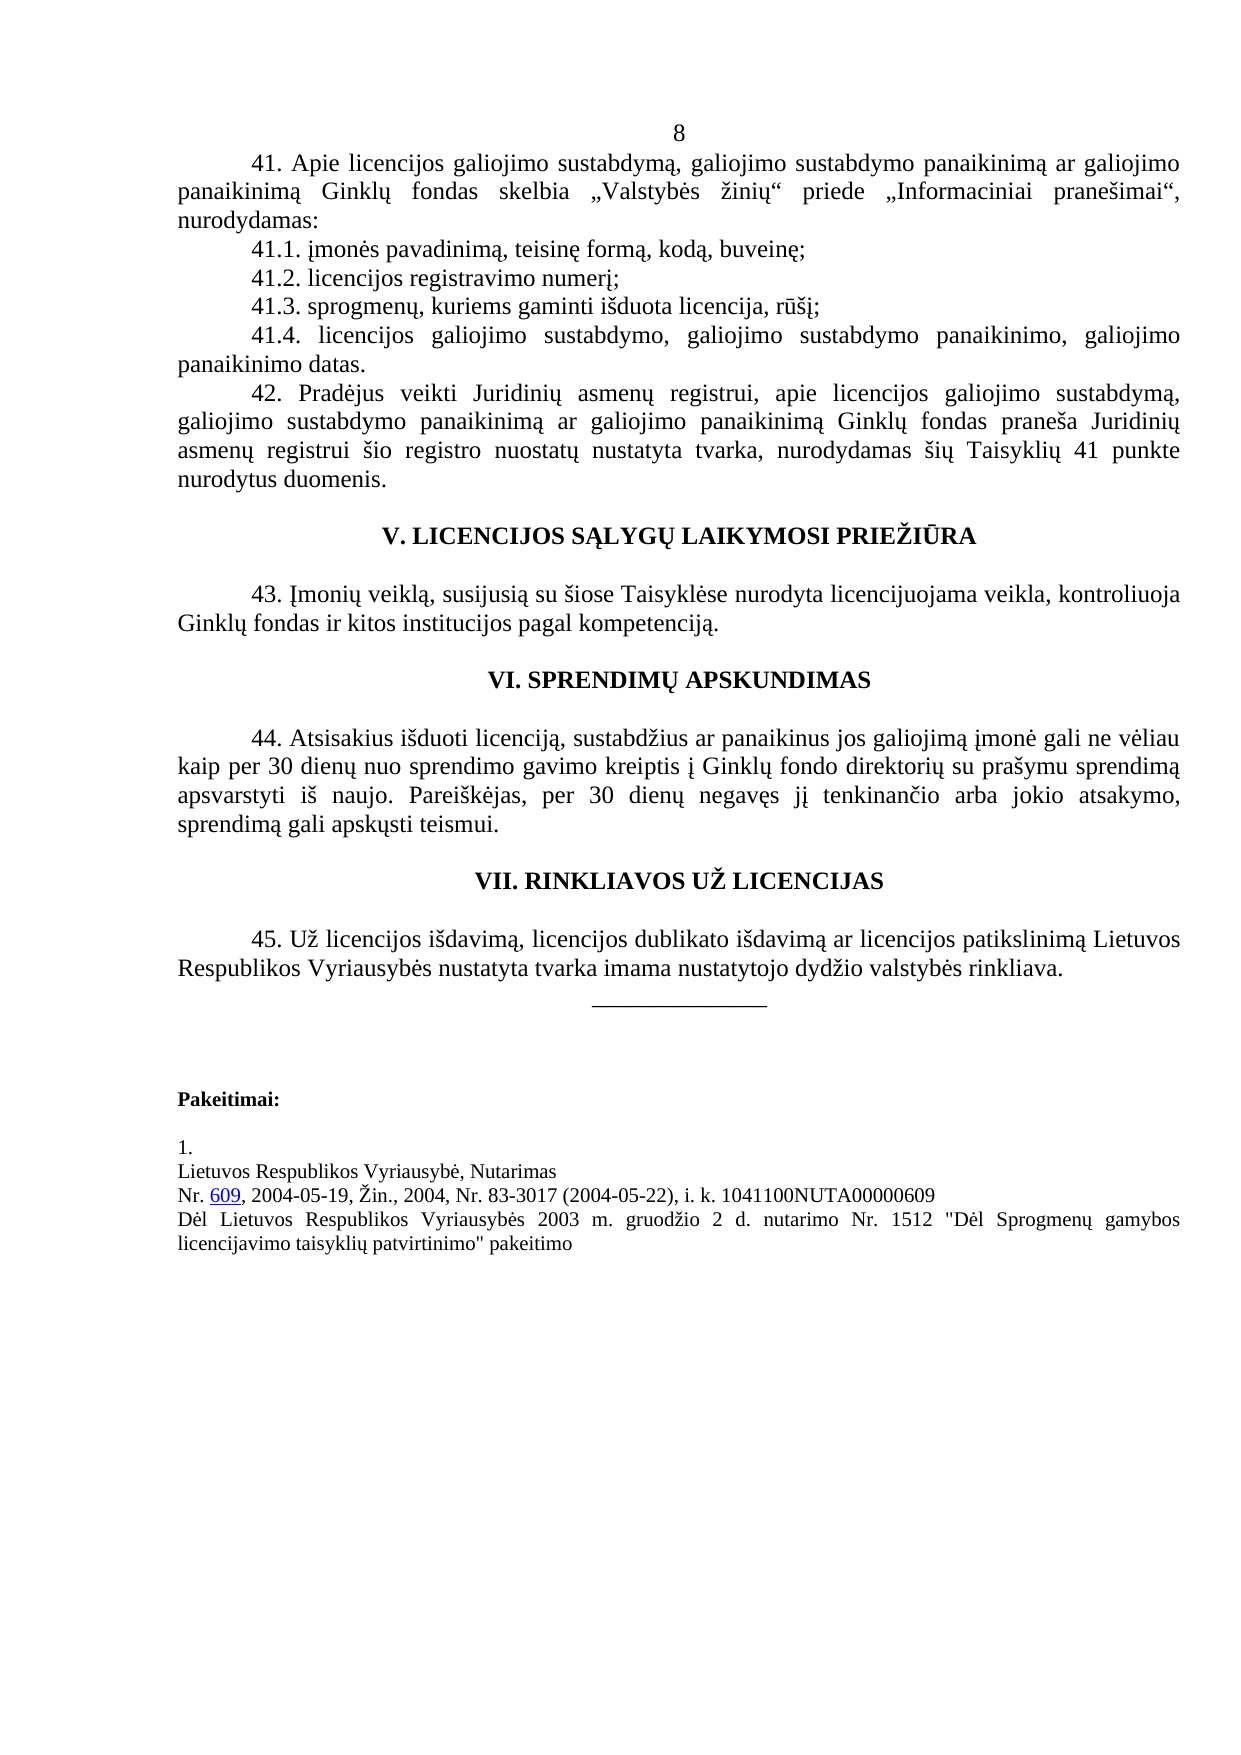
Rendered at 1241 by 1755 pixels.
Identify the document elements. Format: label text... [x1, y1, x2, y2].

text 41.2. licencijos registravimo numerį; [177, 263, 1181, 291]
text VII. RINKLIAVOS UŽ LICENCIJAS [177, 866, 1181, 895]
text ______________ [177, 981, 1181, 1010]
text 44. Atsisakius išduoti licenciją, sustabdžius ar panaikinus jos galiojimą įmonė gali ne vėliau kaip per 30 dienų nuo sprendimo gavimo kreiptis į Ginklų fondo direktorių su prašymu sprendimą apsvarstyti iš naujo. Pareiškėjas, per 30 dienų negavęs jį tenkinančio arba jokio atsakymo, sprendimą gali apskųsti teismui. [177, 723, 1181, 838]
text 43. Įmonių veiklą, susijusią su šiose Taisyklėse nurodyta licencijuojama veikla, kontroliuoja Ginklų fondas ir kitos institucijos pagal kompetenciją. [177, 579, 1181, 636]
text 41. Apie licencijos galiojimo sustabdymą, galiojimo sustabdymo panaikinimą ar galiojimo panaikinimą Ginklų fondas skelbia „Valstybės žinių“ priede „Informaciniai pranešimai“, nurodydamas: [177, 148, 1181, 234]
text Pakeitimai: [177, 1087, 1181, 1111]
text Dėl Lietuvos Respublikos Vyriausybės 2003 m. gruodžio 2 d. nutarimo Nr. 1512 "Dėl Sprogmenų gamybos licencijavimo taisyklių patvirtinimo" pakeitimo [177, 1207, 1181, 1255]
text 41.4. licencijos galiojimo sustabdymo, galiojimo sustabdymo panaikinimo, galiojimo panaikinimo datas. [177, 320, 1181, 378]
text 42. Pradėjus veikti Juridinių asmenų registrui, apie licencijos galiojimo sustabdymą, galiojimo sustabdymo panaikinimą ar galiojimo panaikinimą Ginklų fondas praneša Juridinių asmenų registrui šio registro nuostatų nustatyta tvarka, nurodydamas šių Taisyklių 41 punkte nurodytus duomenis. [177, 378, 1181, 493]
text Lietuvos Respublikos Vyriausybė, Nutarimas [177, 1159, 1181, 1183]
text 41.1. įmonės pavadinimą, teisinę formą, kodą, buveinę; [177, 234, 1181, 263]
text Nr. 609, 2004-05-19, Žin., 2004, Nr. 83-3017 (2004-05-22), i. k. 1041100NUTA00000609 [177, 1183, 1181, 1207]
text VI. SPRENDIMŲ APSKUNDIMAS [177, 665, 1181, 694]
text 41.3. sprogmenų, kuriems gaminti išduota licencija, rūšį; [177, 291, 1181, 320]
text 1. [177, 1135, 1181, 1159]
text 45. Už licencijos išdavimą, licencijos dublikato išdavimą ar licencijos patikslinimą Lietuvos Respublikos Vyriausybės nustatyta tvarka imama nustatytojo dydžio valstybės rinkliava. [177, 924, 1181, 981]
text V. LICENCIJOS SĄLYGŲ LAIKYMOSI PRIEŽIŪRA [177, 521, 1181, 550]
